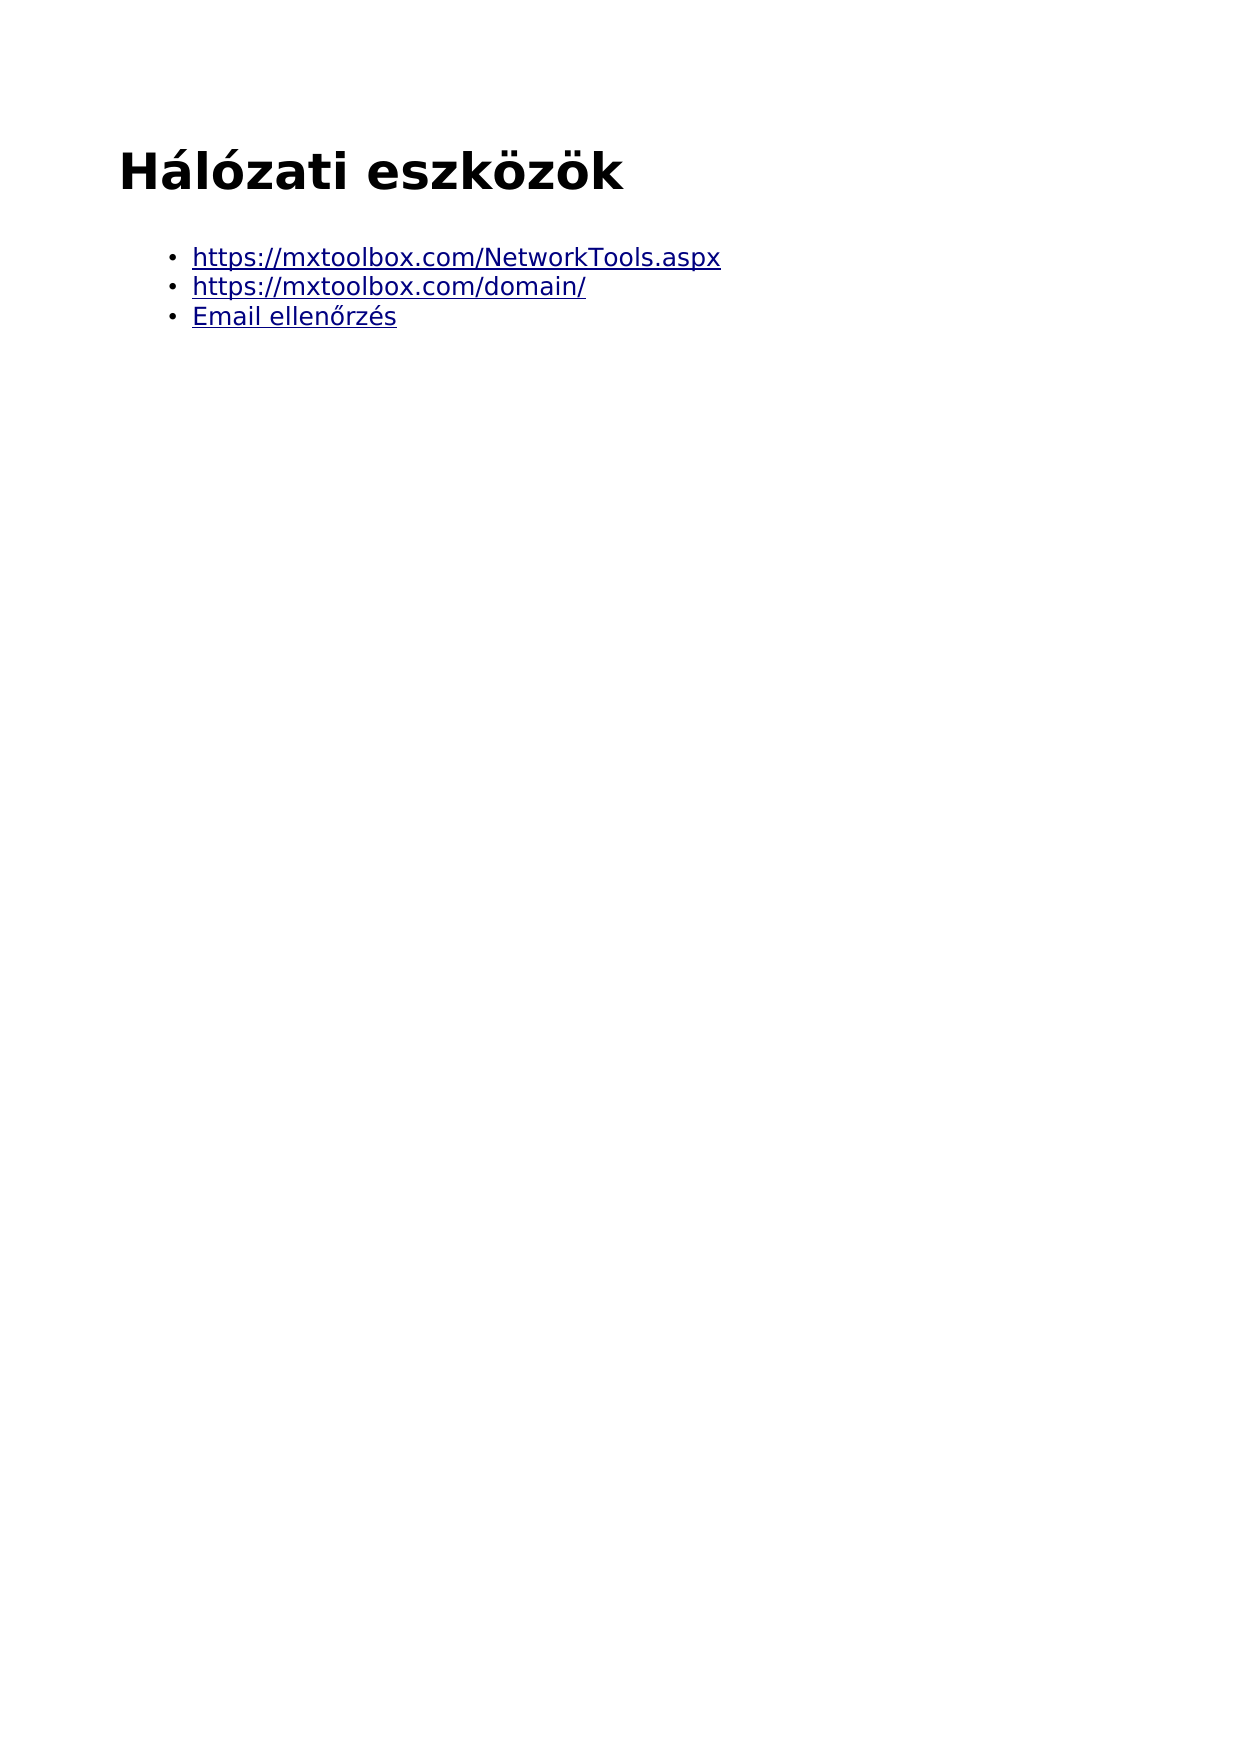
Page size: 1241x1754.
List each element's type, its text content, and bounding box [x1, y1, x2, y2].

list https://mxtoolbox.com/NetworkTools.aspx [177, 243, 1122, 272]
list Email ellenőrzés [177, 302, 1122, 331]
list https://mxtoolbox.com/domain/ [177, 272, 1122, 302]
subtitle Hálózati eszközök [118, 143, 1122, 201]
